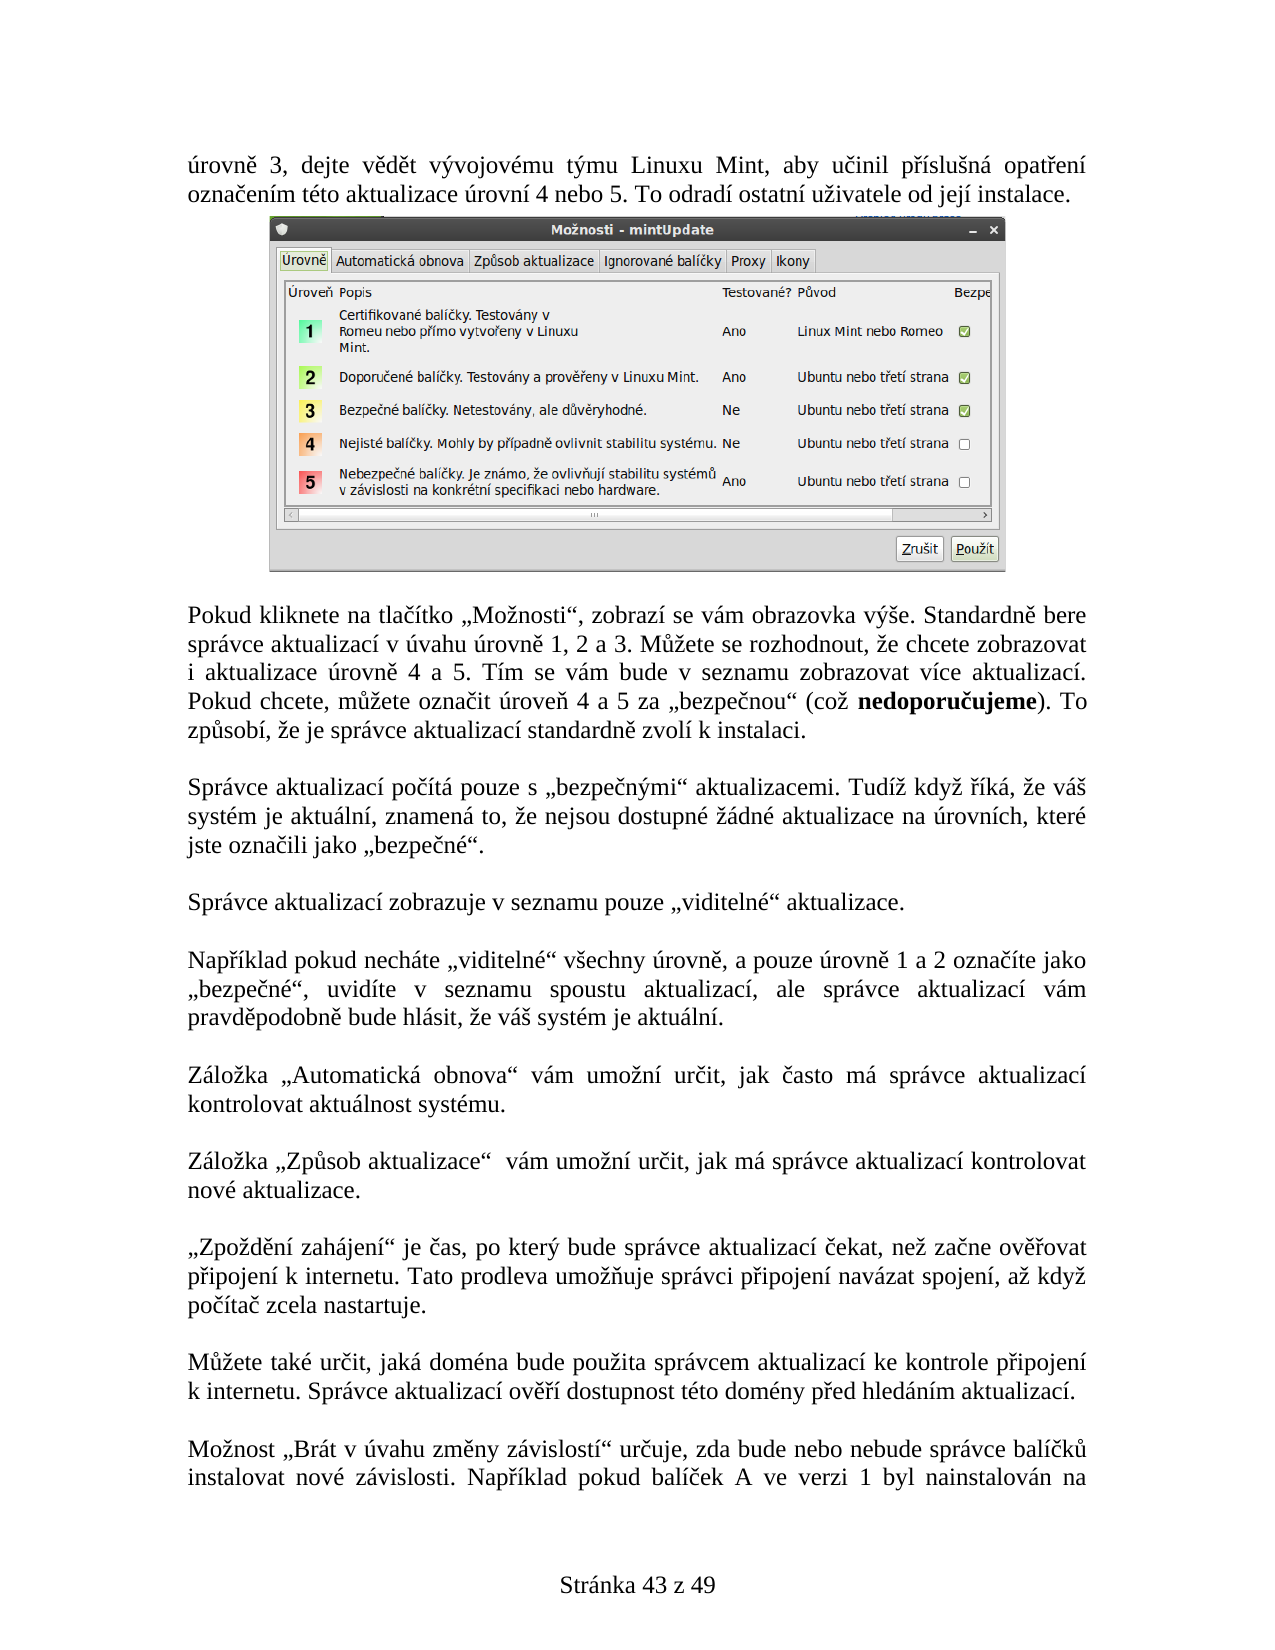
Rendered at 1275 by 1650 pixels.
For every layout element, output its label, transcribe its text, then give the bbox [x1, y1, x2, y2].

text Záložka „Způsob aktualizace“ vám umožní určit, jak má správce aktualizací kontrolovat nové aktualizace. [187, 1146, 1087, 1204]
text Můžete také určit, jaká doména bude použita správcem aktualizací ke kontrole připojení k internetu. Správce aktualizací ověří dostupnost této domény před hledáním aktualizací. [187, 1347, 1087, 1405]
text Správce aktualizací počítá pouze s „bezpečnými“ aktualizacemi. Tudíž když říká, že váš systém je aktuální, znamená to, že nejsou dostupné žádné aktualizace na úrovních, které jste označili jako „bezpečné“. [187, 772, 1087, 859]
text „Zpoždění zahájení“ je čas, po který bude správce aktualizací čekat, než začne ověřovat připojení k internetu. Tato prodleva umožňuje správci připojení navázat spojení, až když počítač zcela nastartuje. [187, 1232, 1087, 1319]
text Záložka „Automatická obnova“ vám umožní určit, jak často má správce aktualizací kontrolovat aktuálnost systému. [187, 1060, 1087, 1117]
text úrovně 3, dejte vědět vývojovému týmu Linuxu Mint, aby učinil příslušná opatření označením této aktualizace úrovní 4 nebo 5. To odradí ostatní uživatele od její instalace. [187, 150, 1087, 207]
picture [269, 216, 1006, 572]
text Správce aktualizací zobrazuje v seznamu pouze „viditelné“ aktualizace. [187, 887, 1087, 916]
text Možnost „Brát v úvahu změny závislostí“ určuje, zda bude nebo nebude správce balíčků instalovat nové závislosti. Například pokud balíček A ve verzi 1 byl nainstalován na [187, 1434, 1087, 1491]
